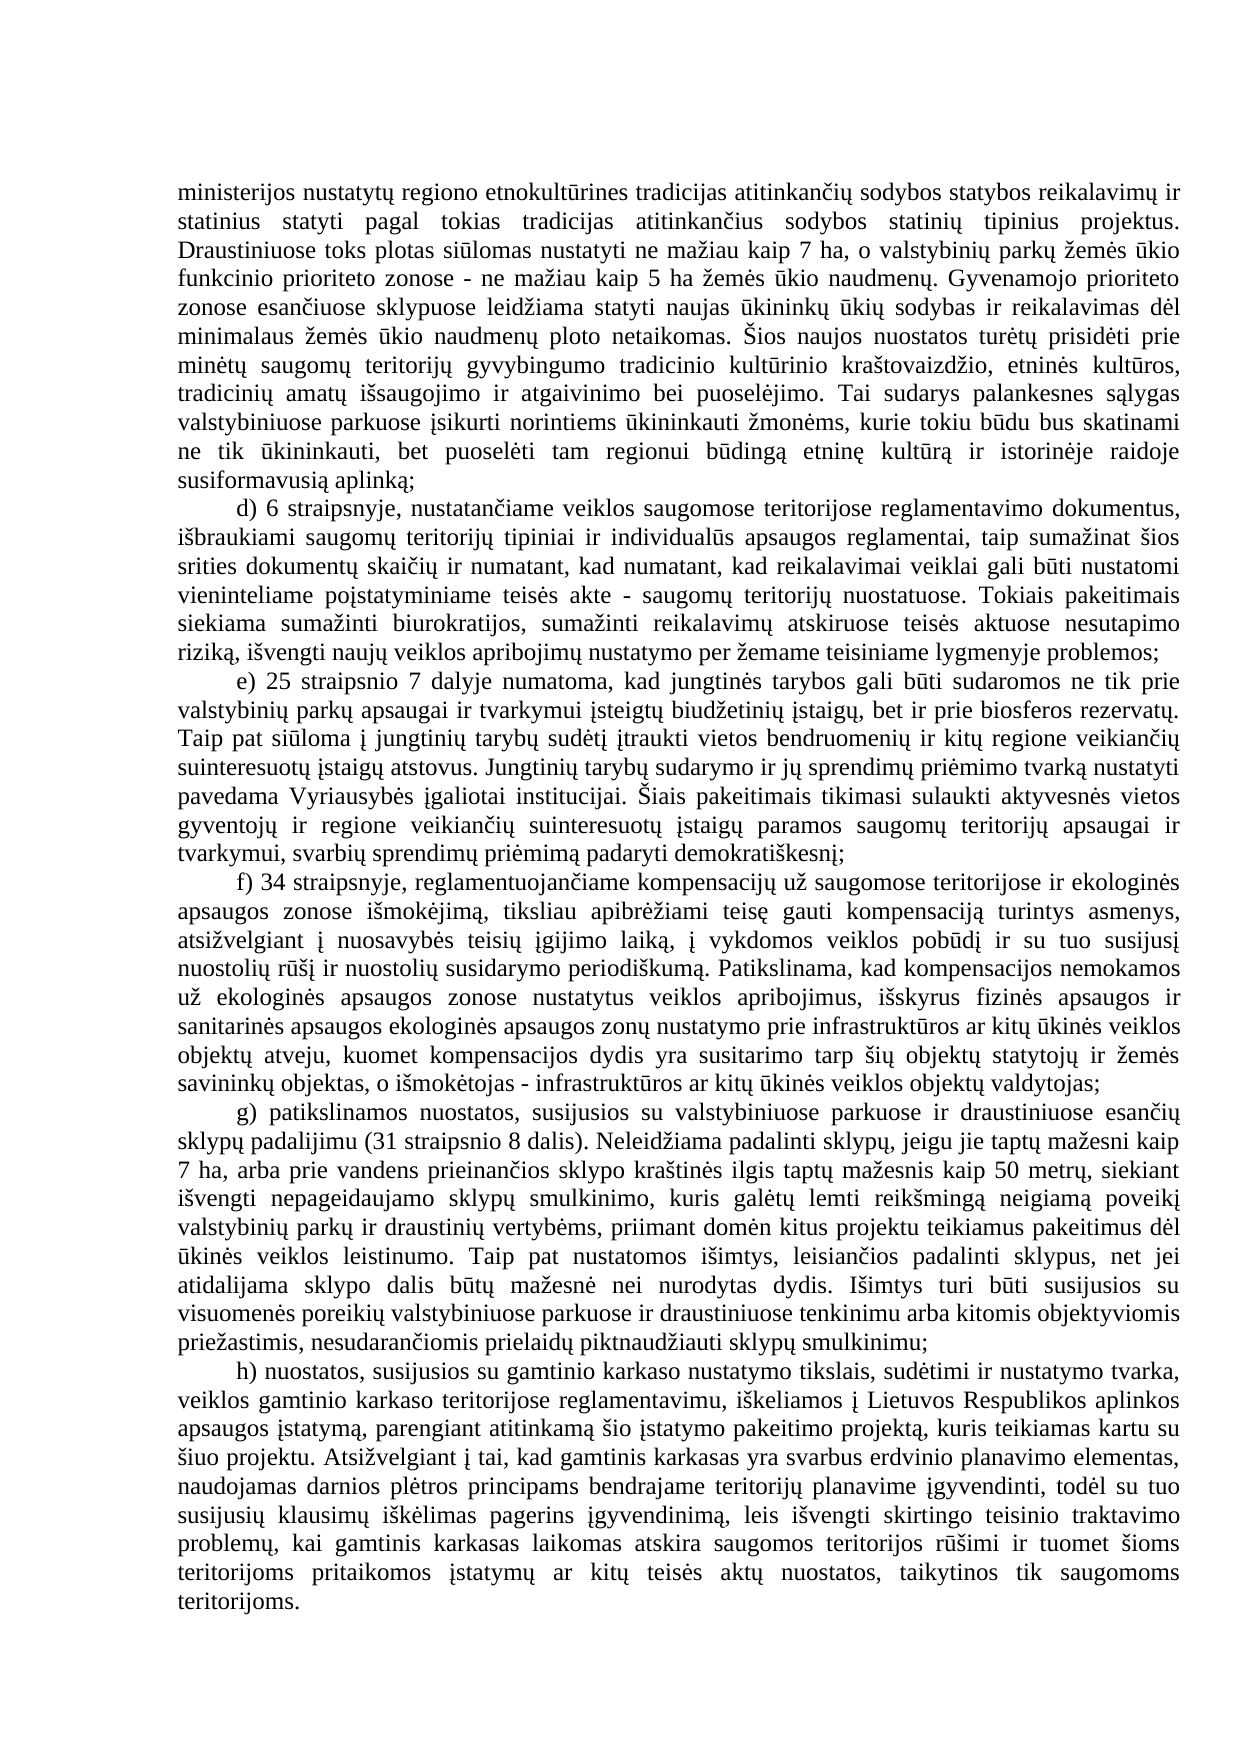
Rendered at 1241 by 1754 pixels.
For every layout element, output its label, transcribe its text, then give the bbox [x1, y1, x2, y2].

text ministerijos nustatytų regiono etnokultūrines tradicijas atitinkančių sodybos statybos reikalavimų ir statinius statyti pagal tokias tradicijas atitinkančius sodybos statinių tipinius projektus. Draustiniuose toks plotas siūlomas nustatyti ne mažiau kaip 7 ha, o valstybinių parkų žemės ūkio funkcinio prioriteto zonose - ne mažiau kaip 5 ha žemės ūkio naudmenų. Gyvenamojo prioriteto zonose esančiuose sklypuose leidžiama statyti naujas ūkininkų ūkių sodybas ir reikalavimas dėl minimalaus žemės ūkio naudmenų ploto netaikomas. Šios naujos nuostatos turėtų prisidėti prie minėtų saugomų teritorijų gyvybingumo tradicinio kultūrinio kraštovaizdžio, etninės kultūros, tradicinių amatų išsaugojimo ir atgaivinimo bei puoselėjimo. Tai sudarys palankesnes sąlygas valstybiniuose parkuose įsikurti norintiems ūkininkauti žmonėms, kurie tokiu būdu bus skatinami ne tik ūkininkauti, bet puoselėti tam regionui būdingą etninę kultūrą ir istorinėje raidoje susiformavusią aplinką; [177, 177, 1181, 493]
text d) 6 straipsnyje, nustatančiame veiklos saugomose teritorijose reglamentavimo dokumentus, išbraukiami saugomų teritorijų tipiniai ir individualūs apsaugos reglamentai, taip sumažinat šios srities dokumentų skaičių ir numatant, kad numatant, kad reikalavimai veiklai gali būti nustatomi vieninteliame poįstatyminiame teisės akte - saugomų teritorijų nuostatuose. Tokiais pakeitimais siekiama sumažinti biurokratijos, sumažinti reikalavimų atskiruose teisės aktuose nesutapimo riziką, išvengti naujų veiklos apribojimų nustatymo per žemame teisiniame lygmenyje problemos; [177, 493, 1181, 666]
text f) 34 straipsnyje, reglamentuojančiame kompensacijų už saugomose teritorijose ir ekologinės apsaugos zonose išmokėjimą, tiksliau apibrėžiami teisę gauti kompensaciją turintys asmenys, atsižvelgiant į nuosavybės teisių įgijimo laiką, į vykdomos veiklos pobūdį ir su tuo susijusį nuostolių rūšį ir nuostolių susidarymo periodiškumą. Patikslinama, kad kompensacijos nemokamos už ekologinės apsaugos zonose nustatytus veiklos apribojimus, išskyrus fizinės apsaugos ir sanitarinės apsaugos ekologinės apsaugos zonų nustatymo prie infrastruktūros ar kitų ūkinės veiklos objektų atveju, kuomet kompensacijos dydis yra susitarimo tarp šių objektų statytojų ir žemės savininkų objektas, o išmokėtojas - infrastruktūros ar kitų ūkinės veiklos objektų valdytojas; [177, 867, 1181, 1097]
text h) nuostatos, susijusios su gamtinio karkaso nustatymo tikslais, sudėtimi ir nustatymo tvarka, veiklos gamtinio karkaso teritorijose reglamentavimu, iškeliamos į Lietuvos Respublikos aplinkos apsaugos įstatymą, parengiant atitinkamą šio įstatymo pakeitimo projektą, kuris teikiamas kartu su šiuo projektu. Atsižvelgiant į tai, kad gamtinis karkasas yra svarbus erdvinio planavimo elementas, naudojamas darnios plėtros principams bendrajame teritorijų planavime įgyvendinti, todėl su tuo susijusių klausimų iškėlimas pagerins įgyvendinimą, leis išvengti skirtingo teisinio traktavimo problemų, kai gamtinis karkasas laikomas atskira saugomos teritorijos rūšimi ir tuomet šioms teritorijoms pritaikomos įstatymų ar kitų teisės aktų nuostatos, taikytinos tik saugomoms teritorijoms. [177, 1356, 1181, 1615]
text e) 25 straipsnio 7 dalyje numatoma, kad jungtinės tarybos gali būti sudaromos ne tik prie valstybinių parkų apsaugai ir tvarkymui įsteigtų biudžetinių įstaigų, bet ir prie biosferos rezervatų. Taip pat siūloma į jungtinių tarybų sudėtį įtraukti vietos bendruomenių ir kitų regione veikiančių suinteresuotų įstaigų atstovus. Jungtinių tarybų sudarymo ir jų sprendimų priėmimo tvarką nustatyti pavedama Vyriausybės įgaliotai institucijai. Šiais pakeitimais tikimasi sulaukti aktyvesnės vietos gyventojų ir regione veikiančių suinteresuotų įstaigų paramos saugomų teritorijų apsaugai ir tvarkymui, svarbių sprendimų priėmimą padaryti demokratiškesnį; [177, 666, 1181, 867]
text g) patikslinamos nuostatos, susijusios su valstybiniuose parkuose ir draustiniuose esančių sklypų padalijimu (31 straipsnio 8 dalis). Neleidžiama padalinti sklypų, jeigu jie taptų mažesni kaip 7 ha, arba prie vandens prieinančios sklypo kraštinės ilgis taptų mažesnis kaip 50 metrų, siekiant išvengti nepageidaujamo sklypų smulkinimo, kuris galėtų lemti reikšmingą neigiamą poveikį valstybinių parkų ir draustinių vertybėms, priimant domėn kitus projektu teikiamus pakeitimus dėl ūkinės veiklos leistinumo. Taip pat nustatomos išimtys, leisiančios padalinti sklypus, net jei atidalijama sklypo dalis būtų mažesnė nei nurodytas dydis. Išimtys turi būti susijusios su visuomenės poreikių valstybiniuose parkuose ir draustiniuose tenkinimu arba kitomis objektyviomis priežastimis, nesudarančiomis prielaidų piktnaudžiauti sklypų smulkinimu; [177, 1097, 1181, 1356]
